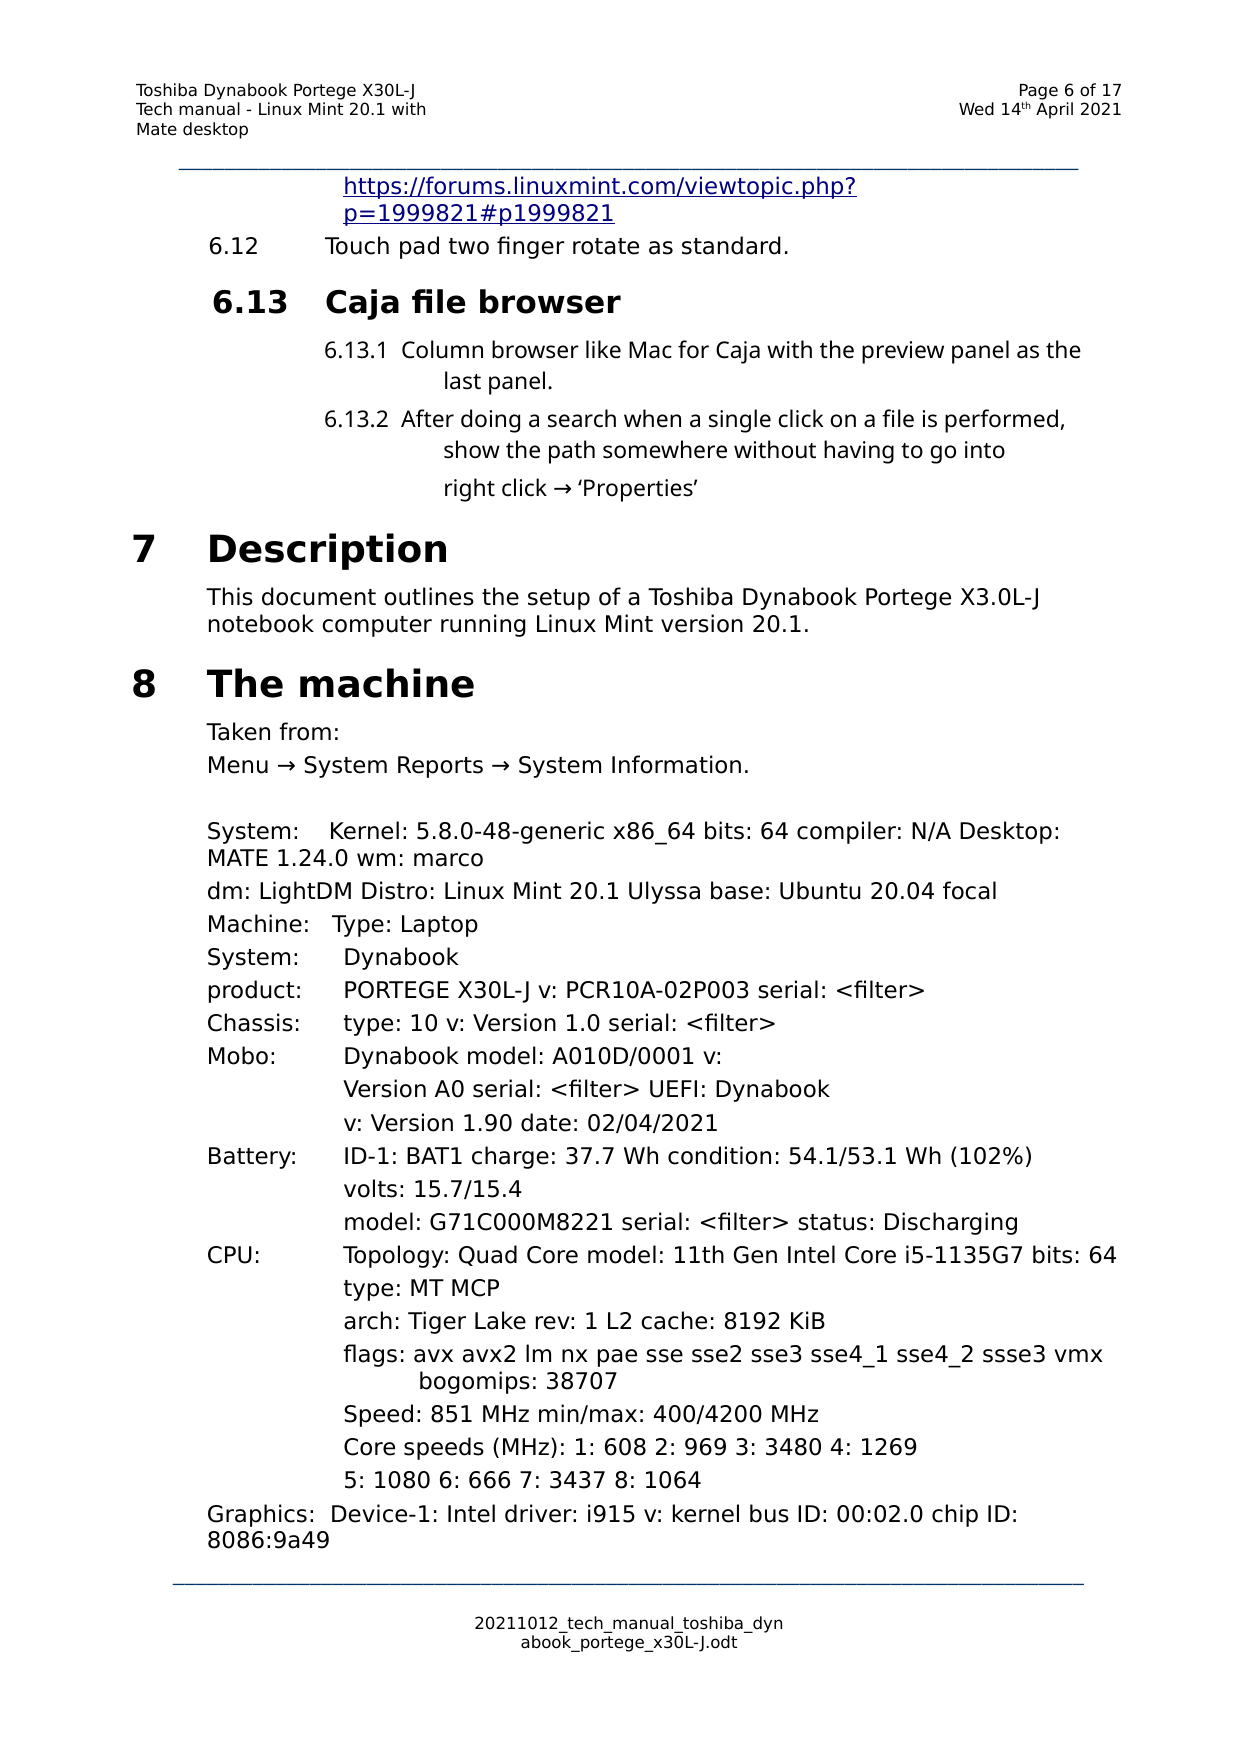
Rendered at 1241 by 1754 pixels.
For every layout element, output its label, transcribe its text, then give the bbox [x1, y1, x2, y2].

text arch: Tiger Lake rev: 1 L2 cache: 8192 KiB [207, 1308, 1122, 1335]
text type: MT MCP [207, 1275, 1122, 1302]
text Core speeds (MHz): 1: 608 2: 969 3: 3480 4: 1269 [207, 1434, 1122, 1461]
subtitle The machine [118, 662, 1122, 706]
text CPU: Topology: Quad Core model: 11th Gen Intel Core i5-1135G7 bits: 64 [207, 1242, 1122, 1269]
text 5: 1080 6: 666 7: 3437 8: 1064 [207, 1468, 1122, 1494]
text System: Dynabook [207, 944, 1122, 971]
text dm: LightDM Distro: Linux Mint 20.1 Ulyssa base: Ubuntu 20.04 focal [207, 878, 1122, 904]
text Mobo: Dynabook model: A010D/0001 v: [207, 1043, 1122, 1070]
text v: Version 1.90 date: 02/04/2021 [207, 1110, 1122, 1136]
text Battery: ID-1: BAT1 charge: 37.7 Wh condition: 54.1/53.1 Wh (102%) [207, 1143, 1122, 1169]
text Chassis: type: 10 v: Version 1.0 serial: <filter> [207, 1010, 1122, 1037]
text product: PORTEGE X30L-J v: PCR10A-02P003 serial: <filter> [207, 977, 1122, 1004]
text model: G71C000M8221 serial: <filter> status: Discharging [207, 1209, 1122, 1236]
list Column browser like Mac for Caja with the preview panel as the last panel. [318, 333, 1122, 396]
list https://forums.linuxmint.com/viewtopic.php?p=1999821#p1999821 [306, 173, 1122, 226]
list Touch pad two finger rotate as standard. [201, 233, 1122, 259]
list After doing a search when a single click on a file is performed, show the path somewhere without having to go into [318, 402, 1122, 465]
subtitle Caja file browser [201, 284, 1122, 321]
text Menu → System Reports → System Information. [207, 752, 1122, 778]
text This document outlines the setup of a Toshiba Dynabook Portege X3.0L-J notebook computer running Linux Mint version 20.1. [207, 584, 1122, 637]
text volts: 15.7/15.4 [207, 1176, 1122, 1203]
text Speed: 851 MHz min/max: 400/4200 MHz [207, 1401, 1122, 1428]
text System: Kernel: 5.8.0-48-generic x86_64 bits: 64 compiler: N/A Desktop: MATE 1.24.0 wm: marco [207, 818, 1122, 871]
list right click → ‘Properties’ [318, 471, 1122, 503]
text Version A0 serial: <filter> UEFI: Dynabook [207, 1077, 1122, 1103]
text Machine: Type: Laptop [207, 911, 1122, 938]
text Taken from: [207, 719, 1122, 745]
text flags: avx avx2 lm nx pae sse sse2 sse3 sse4_1 sse4_2 ssse3 vmx bogomips: 38707 [207, 1342, 1122, 1395]
text Graphics: Device-1: Intel driver: i915 v: kernel bus ID: 00:02.0 chip ID: 8086:9a49 [207, 1501, 1122, 1554]
subtitle Description [118, 528, 1122, 571]
